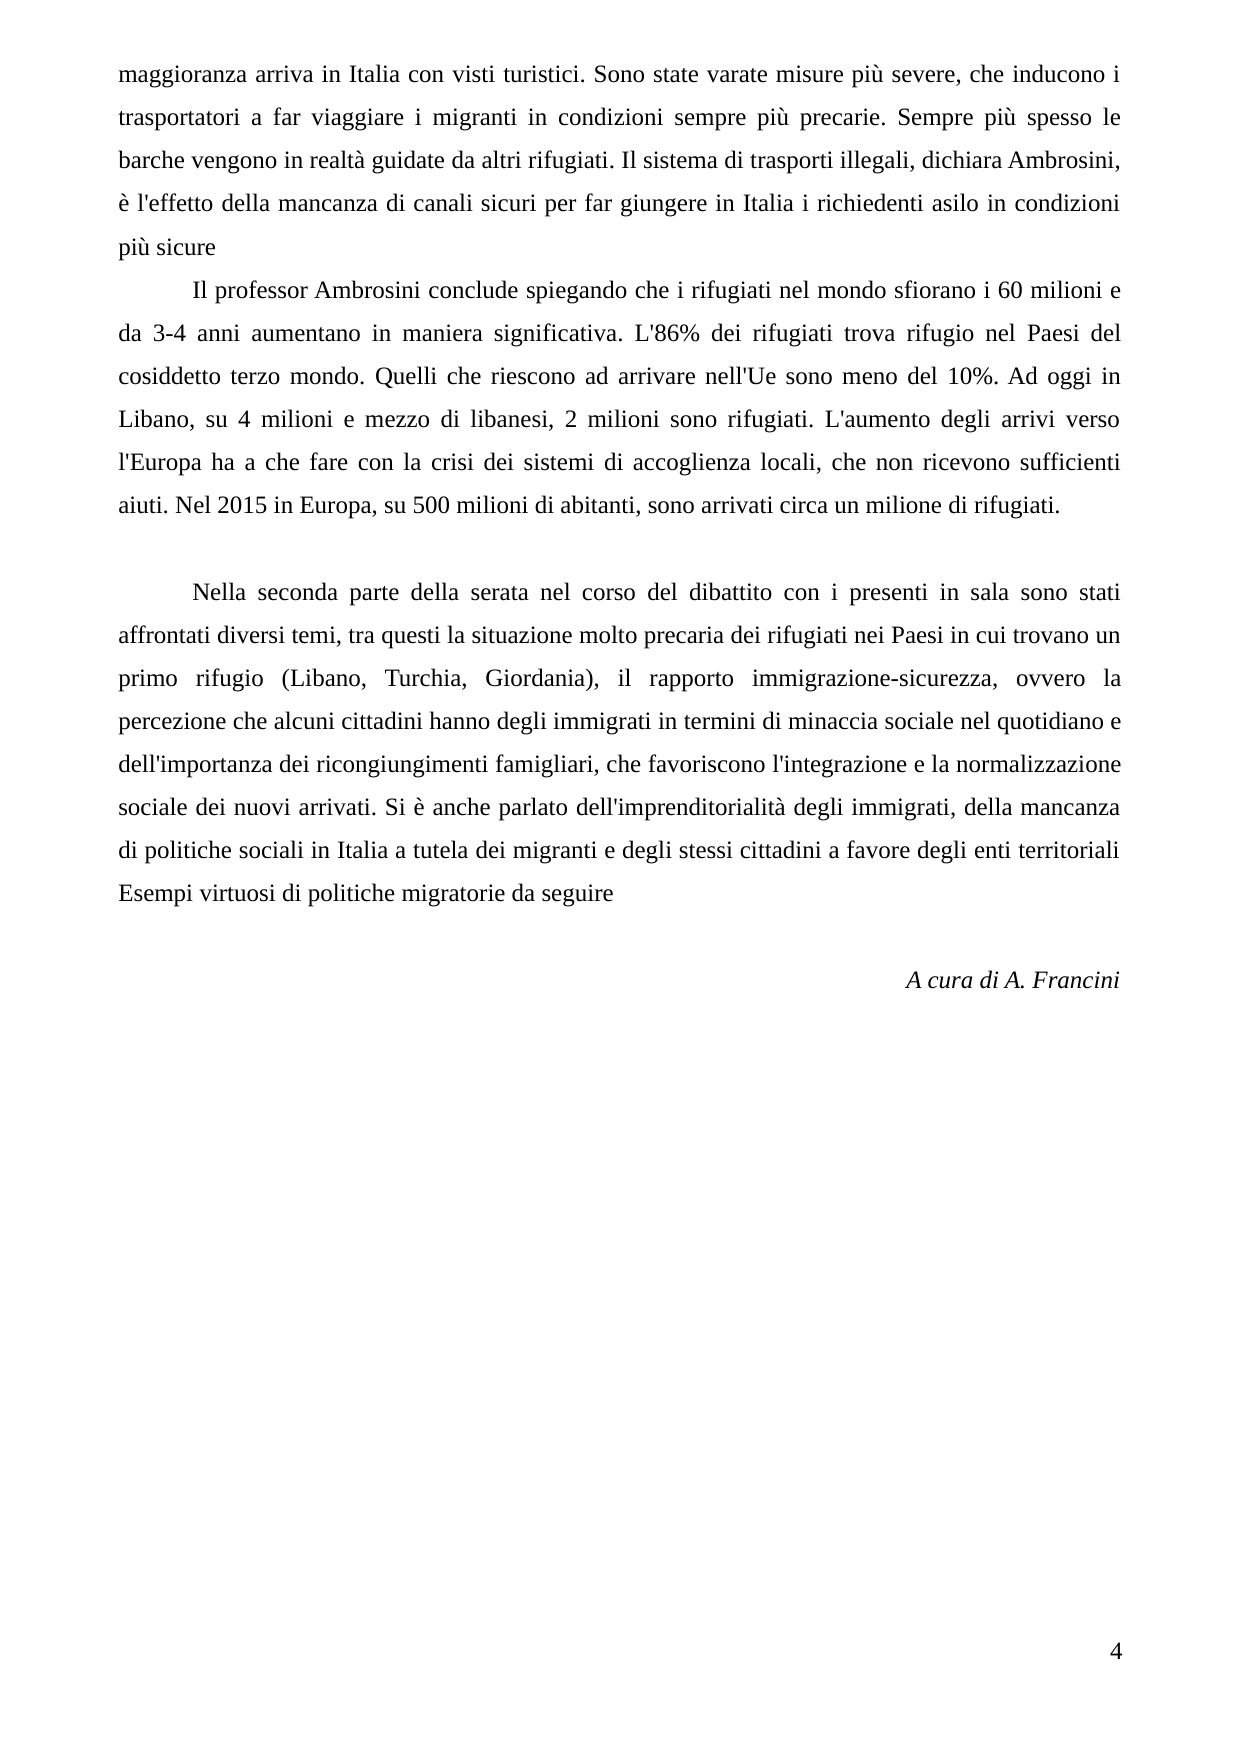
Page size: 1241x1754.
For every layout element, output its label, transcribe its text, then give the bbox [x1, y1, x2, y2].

text Nella seconda parte della serata nel corso del dibattito con i presenti in sala sono stati affrontati diversi temi, tra questi la situazione molto precaria dei rifugiati nei Paesi in cui trovano un primo rifugio (Libano, Turchia, Giordania), il rapporto immigrazione-sicurezza, ovvero la percezione che alcuni cittadini hanno degli immigrati in termini di minaccia sociale nel quotidiano e dell'importanza dei ricongiungimenti famigliari, che favoriscono l'integrazione e la normalizzazione sociale dei nuovi arrivati. Si è anche parlato dell'imprenditorialità degli immigrati, della mancanza di politiche sociali in Italia a tutela dei migranti e degli stessi cittadini a favore degli enti territoriali Esempi virtuosi di politiche migratorie da seguire [118, 577, 1122, 907]
text Il professor Ambrosini conclude spiegando che i rifugiati nel mondo sfiorano i 60 milioni e da 3-4 anni aumentano in maniera significativa. L'86% dei rifugiati trova rifugio nel Paesi del cosiddetto terzo mondo. Quelli che riescono ad arrivare nell'Ue sono meno del 10%. Ad oggi in Libano, su 4 milioni e mezzo di libanesi, 2 milioni sono rifugiati. L'aumento degli arrivi verso l'Europa ha a che fare con la crisi dei sistemi di accoglienza locali, che non ricevono sufficienti aiuti. Nel 2015 in Europa, su 500 milioni di abitanti, sono arrivati circa un milione di rifugiati. [118, 275, 1122, 519]
text A cura di A. Francini [118, 965, 1122, 993]
text maggioranza arriva in Italia con visti turistici. Sono state varate misure più severe, che inducono i trasportatori a far viaggiare i migranti in condizioni sempre più precarie. Sempre più spesso le barche vengono in realtà guidate da altri rifugiati. Il sistema di trasporti illegali, dichiara Ambrosini, è l'effetto della mancanza di canali sicuri per far giungere in Italia i richiedenti asilo in condizioni più sicure [118, 59, 1122, 260]
